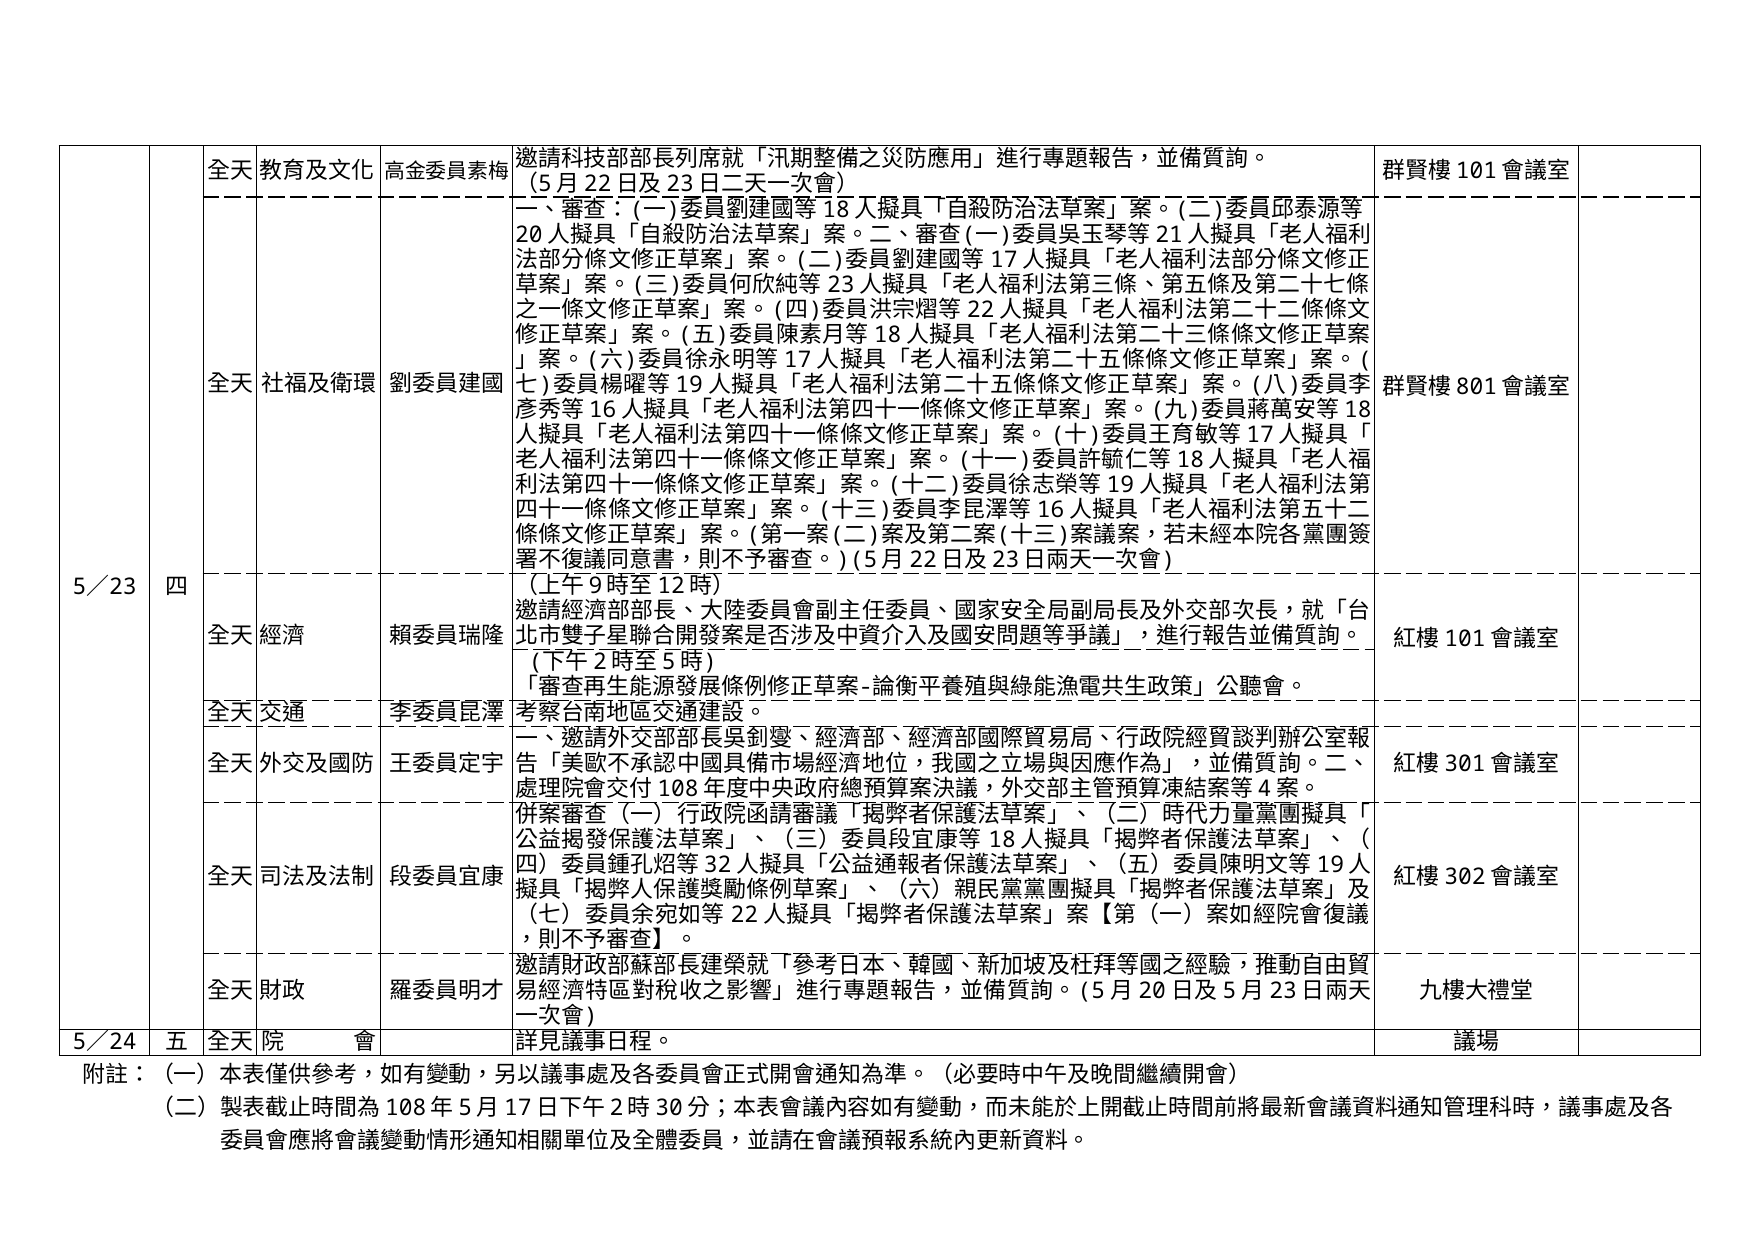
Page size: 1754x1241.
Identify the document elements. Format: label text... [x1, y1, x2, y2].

table_cell 邀請財政部蘇部長建榮就「參考日本、韓國、新加坡及杜拜等國之經驗，推動自由貿易經濟特區對稅收之影響」進行專題報告，並備質詢。(5月20日及5月23日兩天一次會) [513, 953, 1374, 1029]
table_cell 五 [150, 1030, 203, 1055]
table_cell 財政 [257, 953, 380, 1029]
table_cell [1579, 802, 1700, 953]
table_cell 全天 [204, 726, 256, 802]
table_cell [1579, 953, 1700, 1029]
table_cell 5／24 [60, 1030, 149, 1055]
table_cell 王委員定宇 [381, 726, 512, 802]
table_cell 議場 [1375, 1030, 1578, 1055]
text 附註：（一）本表僅供參考，如有變動，另以議事處及各委員會正式開會通知為準。（必要時中午及晚間繼續開會） [59, 1056, 1695, 1089]
table_header [1579, 146, 1700, 196]
table_cell 司法及法制 [257, 802, 380, 953]
table_cell [1579, 726, 1700, 802]
table_cell [1579, 700, 1700, 726]
table_cell 段委員宜康 [381, 802, 512, 953]
table_cell 全天 [204, 700, 256, 726]
table_cell 併案審查（一）行政院函請審議「揭弊者保護法草案」、（二）時代力量黨團擬具「公益揭發保護法草案」、（三）委員段宜康等18人擬具「揭弊者保護法草案」、（四）委員鍾孔炤等32人擬具「公益通報者保護法草案」、（五）委員陳明文等19人擬具「揭弊人保護獎勵條例草案」、（六）親民黨黨團擬具「揭弊者保護法草案」及（七）委員余宛如等22人擬具「揭弊者保護法草案」案【第（一）案如經院會復議，則不予審查】。 [513, 802, 1374, 953]
table_cell 一、審查：(一)委員劉建國等18人擬具「自殺防治法草案」案。(二)委員邱泰源等 20人擬具「自殺防治法草案」案。二、審查(一)委員吳玉琴等21人擬具「老人福利法部分條文修正草案」案。(二)委員劉建國等17人擬具「老人福利法部分條文修正草案」案。(三)委員何欣純等23人擬具「老人福利法第三條、第五條及第二十七條之一條文修正草案」案。(四)委員洪宗熠等22人擬具「老人福利法第二十二條條文修正草案」案。(五)委員陳素月等18人擬具「老人福利法第二十三條條文修正草案」案。(六)委員徐永明等17人擬具「老人福利法第二十五條條文修正草案」案。(七)委員楊曜等19人擬具「老人福利法第二十五條條文修正草案」案。(八)委員李彥秀等16人擬具「老人福利法第四十一條條文修正草案」案。(九)委員蔣萬安等18人擬具「老人福利法第四十一條條文修正草案」案。(十)委員王育敏等17人擬具「老人福利法第四十一條條文修正草案」案。(十一)委員許毓仁等18人擬具「老人福利法第四十一條條文修正草案」案。(十二)委員徐志榮等19人擬具「老人福利法第四十一條條文修正草案」案。(十三)委員李昆澤等16人擬具「老人福利法第五十二條條文修正草案」案。(第一案(二)案及第二案(十三)案議案，若未經本院各黨團簽署不復議同意書，則不予審查。)(5月22日及23日兩天一次會) [513, 196, 1374, 572]
table_cell 紅樓302會議室 [1375, 802, 1578, 953]
table_cell 詳見議事日程。 [513, 1030, 1374, 1055]
table_cell (下午2時至5時) 「審查再生能源發展條例修正草案-論衡平養殖與綠能漁電共生政策」公聽會。 [513, 649, 1374, 699]
text （二）製表截止時間為108年5月17日下午2時30分；本表會議內容如有變動，而未能於上開截止時間前將最新會議資料通知管理科時，議事處及各委員會應將會議變動情形通知相關單位及全體委員，並請在會議預報系統內更新資料。 [151, 1089, 1695, 1156]
table_cell 全天 [204, 1030, 256, 1055]
table_header 邀請科技部部長列席就「汛期整備之災防應用」進行專題報告，並備質詢。 （5月22日及23日二天一次會） [513, 146, 1374, 196]
table_cell 李委員昆澤 [381, 700, 512, 726]
table_cell 九樓大禮堂 [1375, 953, 1578, 1029]
table_cell 社福及衛環 [257, 196, 380, 572]
table_cell 全天 [204, 196, 256, 572]
table_cell [1579, 573, 1700, 699]
table_cell 一、邀請外交部部長吳釗燮、經濟部、經濟部國際貿易局、行政院經貿談判辦公室報告「美歐不承認中國具備市場經濟地位，我國之立場與因應作為」，並備質詢。二、處理院會交付108年度中央政府總預算案決議，外交部主管預算凍結案等4案。 [513, 726, 1374, 802]
table_cell 賴委員瑞隆 [381, 573, 512, 699]
table_cell [1579, 1030, 1700, 1055]
table_header 教育及文化 [257, 146, 380, 196]
table_cell 紅樓101會議室 [1375, 573, 1578, 699]
table_cell [1579, 196, 1700, 572]
table_cell （上午9時至12時） 邀請經濟部部長、大陸委員會副主任委員、國家安全局副局長及外交部次長，就「台北市雙子星聯合開發案是否涉及中資介入及國安問題等爭議」，進行報告並備質詢。 [513, 573, 1374, 648]
table_header 高金委員素梅 [381, 146, 512, 196]
table_cell 經濟 [257, 573, 380, 699]
table_cell 交通 [257, 700, 380, 726]
table_cell 全天 [204, 802, 256, 953]
table_cell 考察台南地區交通建設。 [513, 700, 1374, 726]
table_cell [1375, 700, 1578, 726]
table_header 群賢樓101會議室 [1375, 146, 1578, 196]
table_cell 群賢樓801會議室 [1375, 196, 1578, 572]
table_header 全天 [204, 146, 256, 196]
table_cell 紅樓301會議室 [1375, 726, 1578, 802]
table_cell 全天 [204, 953, 256, 1029]
table_cell 外交及國防 [257, 726, 380, 802]
table_header 5／23 [60, 146, 149, 1029]
table_cell 全天 [204, 573, 256, 699]
table_cell 羅委員明才 [381, 953, 512, 1029]
table_cell 院 會 [257, 1030, 380, 1055]
table_header 四 [150, 146, 203, 1029]
table_cell [381, 1030, 512, 1055]
table_cell 劉委員建國 [381, 196, 512, 572]
